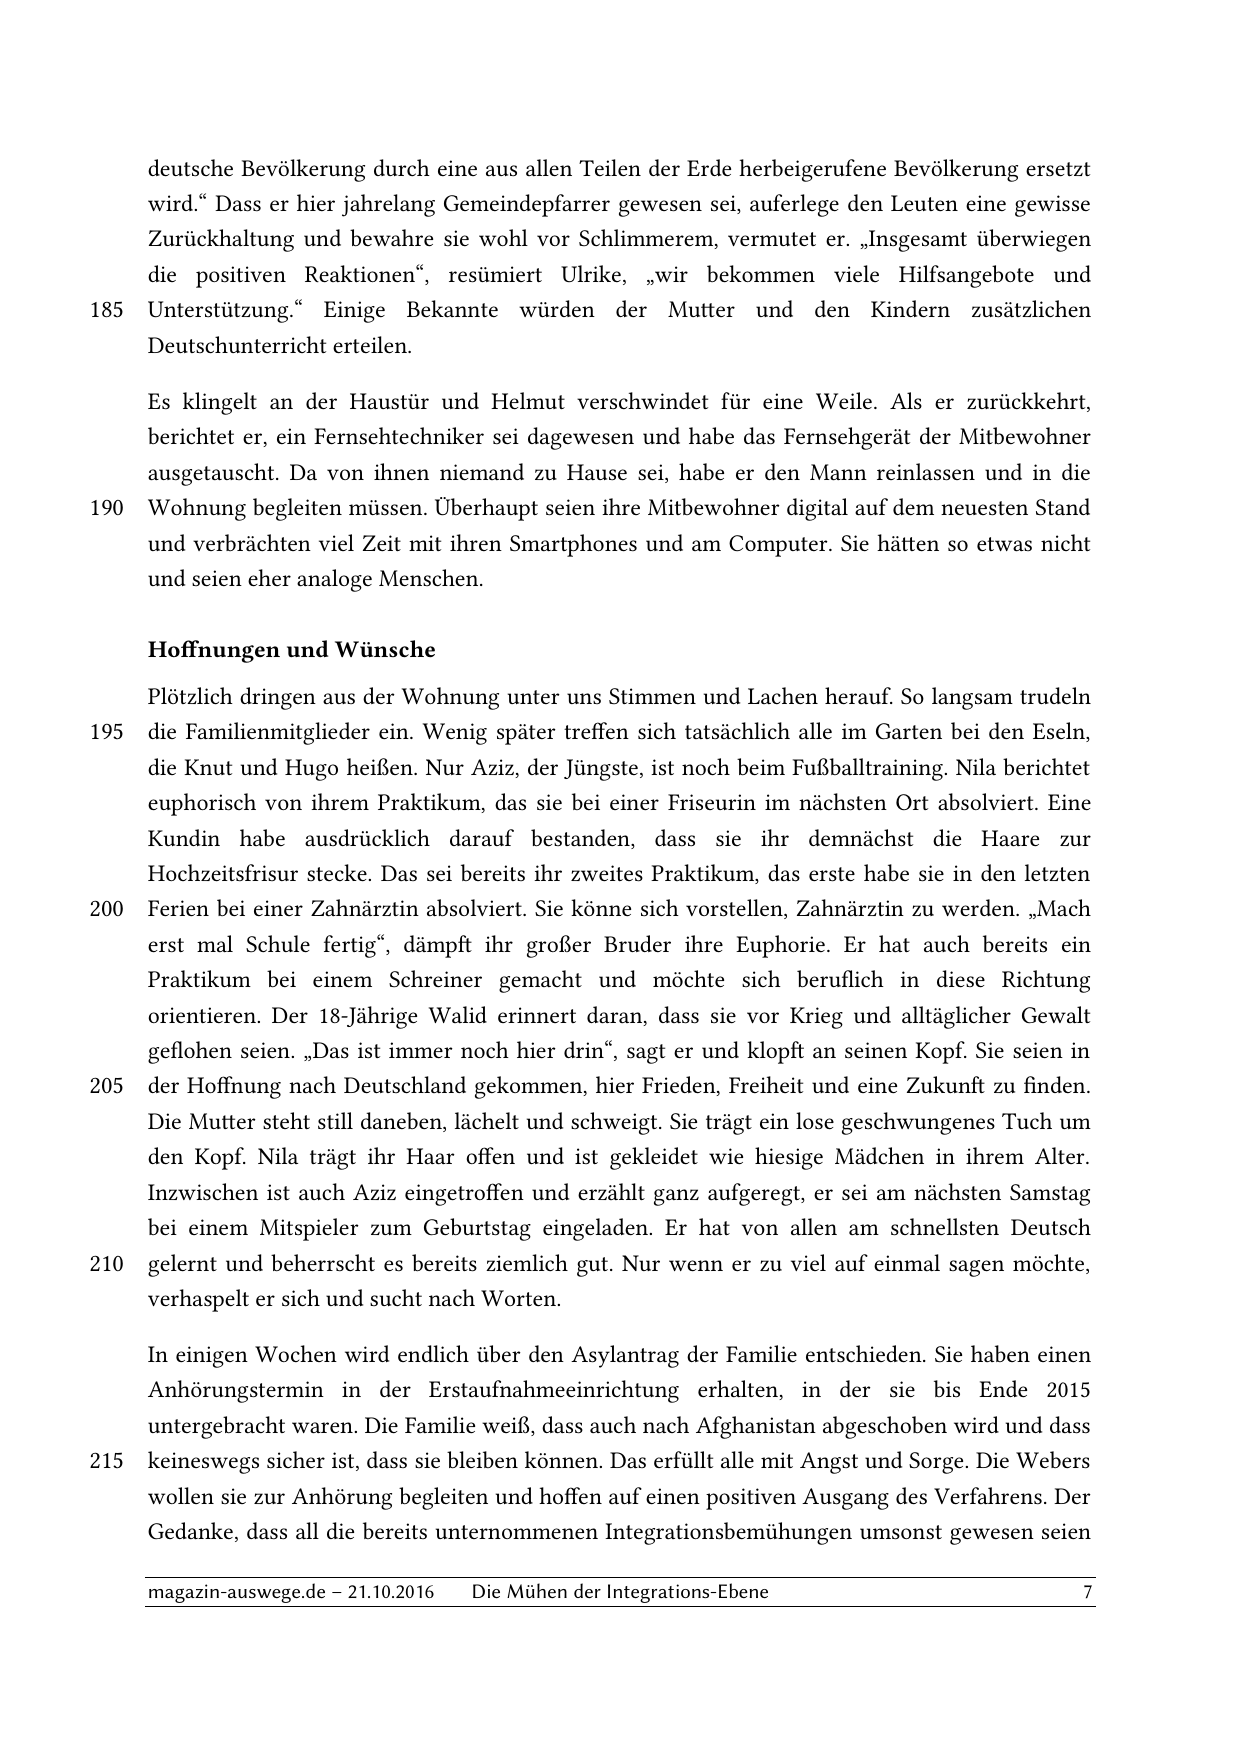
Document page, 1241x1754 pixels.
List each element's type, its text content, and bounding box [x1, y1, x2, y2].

text deutsche Bevölkerung durch eine aus allen Teilen der Erde herbeigerufene Bevölkerung ersetzt wird.“ Dass er hier jahrelang Gemeindepfarrer gewesen sei, auferlege den Leuten eine gewisse Zurückhaltung und bewahre sie wohl vor Schlimmerem, vermutet er. „Insgesamt überwiegen die positiven Reaktionen“, resümiert Ulrike, „wir bekommen viele Hilfsangebote und Unterstützung.“ Einige Bekannte würden der Mutter und den Kindern zusätzlichen Deutschunterricht erteilen. [148, 148, 1093, 360]
text Es klingelt an der Haustür und Helmut verschwindet für eine Weile. Als er zurückkehrt, berichtet er, ein Fernsehtechniker sei dagewesen und habe das Fernsehgerät der Mitbewohner ausgetauscht. Da von ihnen niemand zu Hause sei, habe er den Mann reinlassen und in die Wohnung begleiten müssen. Überhaupt seien ihre Mitbewohner digital auf dem neuesten Stand und verbrächten viel Zeit mit ihren Smartphones und am Computer. Sie hätten so etwas nicht und seien eher analoge Menschen. [148, 381, 1093, 593]
text In einigen Wochen wird endlich über den Asylantrag der Familie entschieden. Sie haben einen Anhörungstermin in der Erstaufnahmeeinrichtung erhalten, in der sie bis Ende 2015 untergebracht waren. Die Familie weiß, dass auch nach Afghanistan abgeschoben wird und dass keineswegs sicher ist, dass sie bleiben können. Das erfüllt alle mit Angst und Sorge. Die Webers wollen sie zur Anhörung begleiten und hoffen auf einen positiven Ausgang des Verfahrens. Der Gedanke, dass all die bereits unternommenen Integrationsbemühungen umsonst gewesen seien [148, 1334, 1093, 1547]
text Hoffnungen und Wünsche [148, 629, 1093, 664]
text Plötzlich dringen aus der Wohnung unter uns Stimmen und Lachen herauf. So langsam trudeln die Familienmitglieder ein. Wenig später treffen sich tatsächlich alle im Garten bei den Eseln, die Knut und Hugo heißen. Nur Aziz, der Jüngste, ist noch beim Fußballtraining. Nila berichtet euphorisch von ihrem Praktikum, das sie bei einer Friseurin im nächsten Ort absolviert. Eine Kundin habe ausdrücklich darauf bestanden, dass sie ihr demnächst die Haare zur Hochzeitsfrisur stecke. Das sei bereits ihr zweites Praktikum, das erste habe sie in den letzten Ferien bei einer Zahnärztin absolviert. Sie könne sich vorstellen, Zahnärztin zu werden. „Mach erst mal Schule fertig“, dämpft ihr großer Bruder ihre Euphorie. Er hat auch bereits ein Praktikum bei einem Schreiner gemacht und möchte sich beruflich in diese Richtung orientieren. Der 18-Jährige Walid erinnert daran, dass sie vor Krieg und alltäglicher Gewalt geflohen seien. „Das ist immer noch hier drin“, sagt er und klopft an seinen Kopf. Sie seien in der Hoffnung nach Deutschland gekommen, hier Frieden, Freiheit und eine Zukunft zu finden. Die Mutter steht still daneben, lächelt und schweigt. Sie trägt ein lose geschwungenes Tuch um den Kopf. Nila trägt ihr Haar offen und ist gekleidet wie hiesige Mädchen in ihrem Alter. Inzwischen ist auch Aziz eingetroffen und erzählt ganz aufgeregt, er sei am nächsten Samstag bei einem Mitspieler zum Geburtstag eingeladen. Er hat von allen am schnellsten Deutsch gelernt und beherrscht es bereits ziemlich gut. Nur wenn er zu viel auf einmal sagen möchte, verhaspelt er sich und sucht nach Worten. [148, 676, 1093, 1313]
